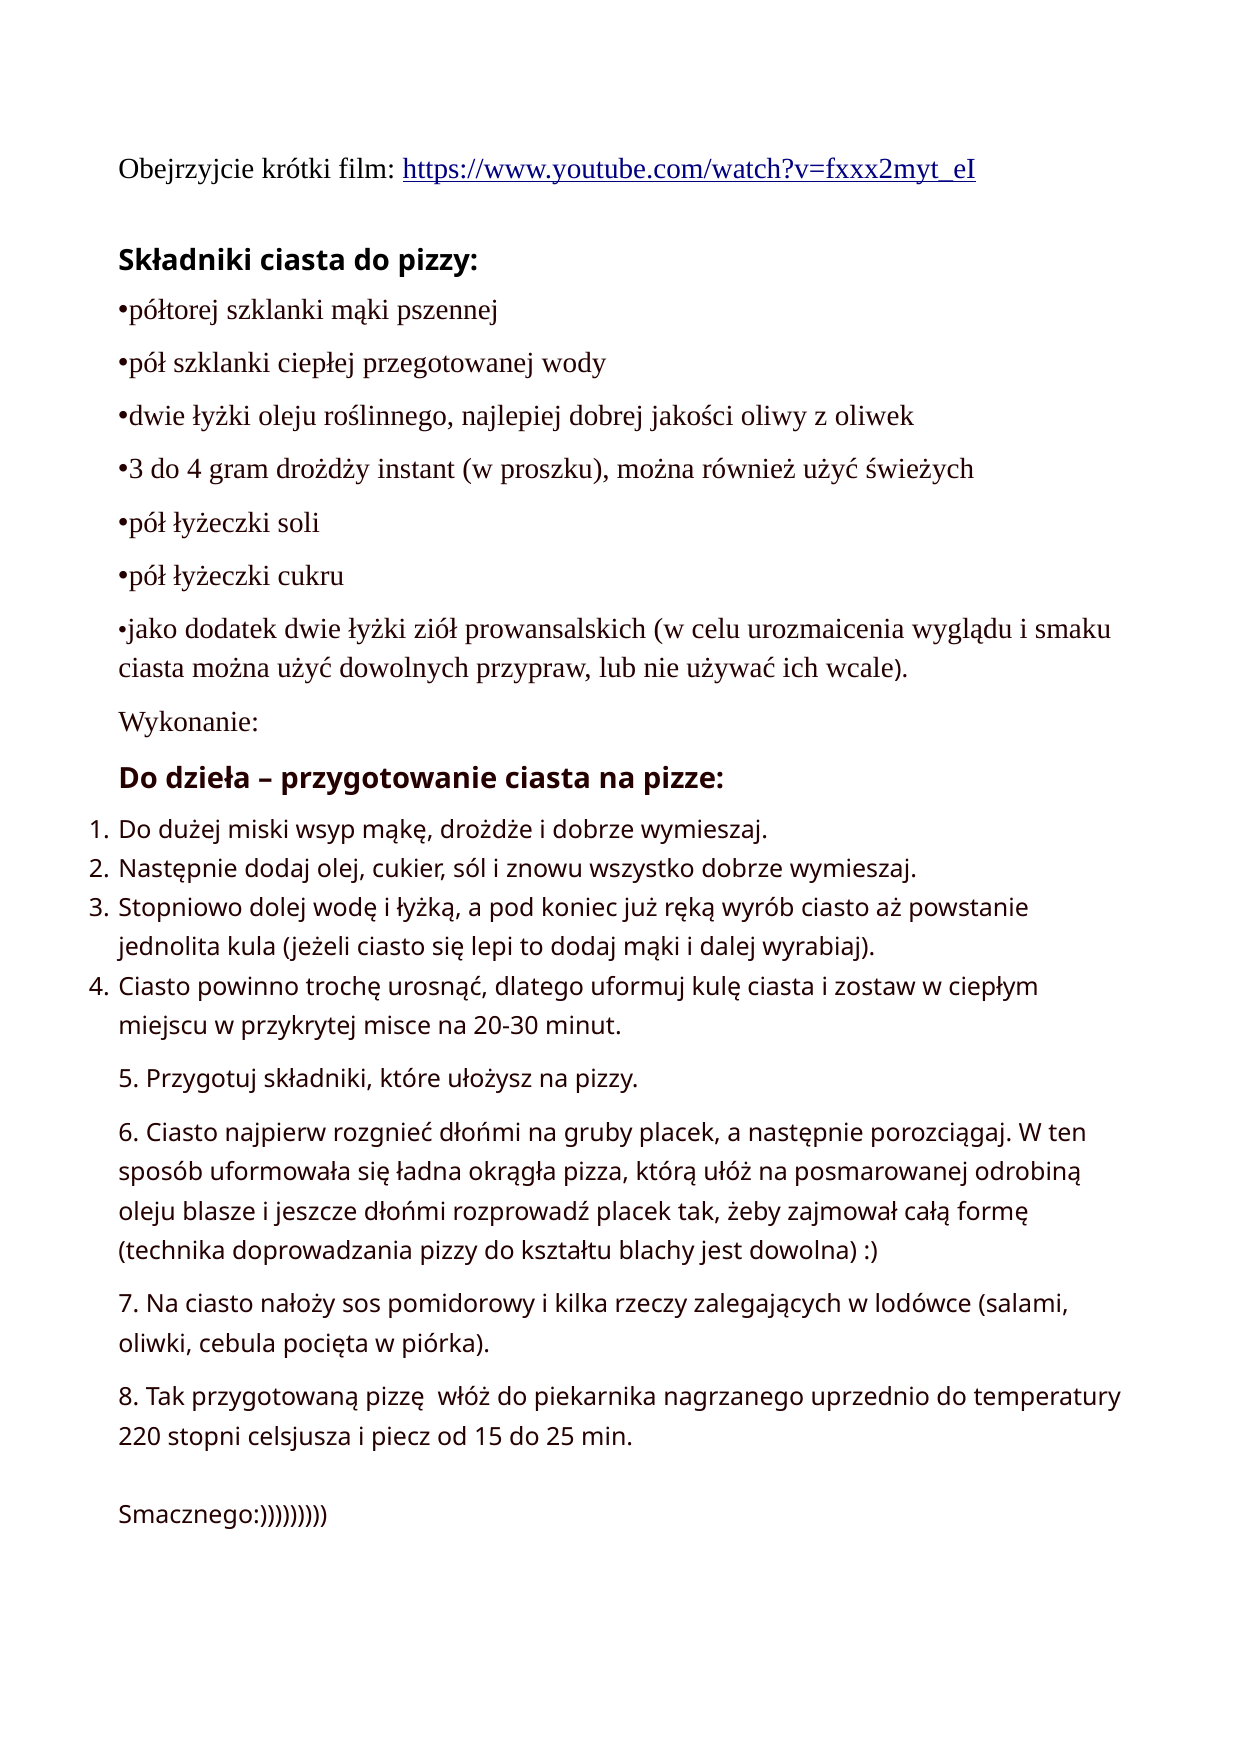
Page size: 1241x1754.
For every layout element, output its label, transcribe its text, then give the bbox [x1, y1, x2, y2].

list Stopniowo dolej wodę i łyżką, a pod koniec już ręką wyrób ciasto aż powstanie jednolita kula (jeżeli ciasto się lepi to dodaj mąki i dalej wyrabiaj). [118, 890, 1122, 963]
list półtorej szklanki mąki pszennej [118, 292, 1122, 325]
list Ciasto powinno trochę urosnąć, dlatego uformuj kulę ciasta i zostaw w ciepłym miejscu w przykrytej misce na 20-30 minut. [118, 968, 1122, 1041]
text Smacznego:))))))))) [118, 1496, 1122, 1531]
subtitle Składniki ciasta do pizzy: [118, 239, 1122, 279]
list Do dużej miski wsyp mąkę, drożdże i dobrze wymieszaj. [118, 811, 1122, 846]
list 3 do 4 gram drożdży instant (w proszku), można również użyć świeżych [118, 451, 1122, 485]
list Wykonanie: [118, 704, 1122, 738]
text 5. Przygotuj składniki, które ułożysz na pizzy. [118, 1061, 1122, 1095]
list Następnie dodaj olej, cukier, sól i znowu wszystko dobrze wymieszaj. [118, 851, 1122, 885]
text 7. Na ciasto nałoży sos pomidorowy i kilka rzeczy zalegających w lodówce (salami, oliwki, cebula pocięta w piórka). [118, 1286, 1122, 1359]
text Obejrzyjcie krótki film: https://www.youtube.com/watch?v=fxxx2myt_eI [118, 152, 1122, 185]
text 8. Tak przygotowaną pizzę włóż do piekarnika nagrzanego uprzednio do temperatury 220 stopni celsjusza i piecz od 15 do 25 min. [118, 1379, 1122, 1452]
list dwie łyżki oleju roślinnego, najlepiej dobrej jakości oliwy z oliwek [118, 398, 1122, 432]
text 6. Ciasto najpierw rozgnieć dłońmi na gruby placek, a następnie porozciągaj. W ten sposób uformowała się ładna okrągła pizza, którą ułóż na posmarowanej odrobiną oleju blasze i jeszcze dłońmi rozprowadź placek tak, żeby zajmował całą formę (technika doprowadzania pizzy do kształtu blachy jest dowolna) :) [118, 1115, 1122, 1266]
list pół szklanki ciepłej przegotowanej wody [118, 345, 1122, 379]
list pół łyżeczki soli [118, 505, 1122, 538]
list pół łyżeczki cukru [118, 558, 1122, 592]
list jako dodatek dwie łyżki ziół prowansalskich (w celu urozmaicenia wyglądu i smaku ciasta można użyć dowolnych przypraw, lub nie używać ich wcale). [118, 611, 1122, 684]
subtitle Do dzieła – przygotowanie ciasta na pizze: [118, 757, 1122, 797]
